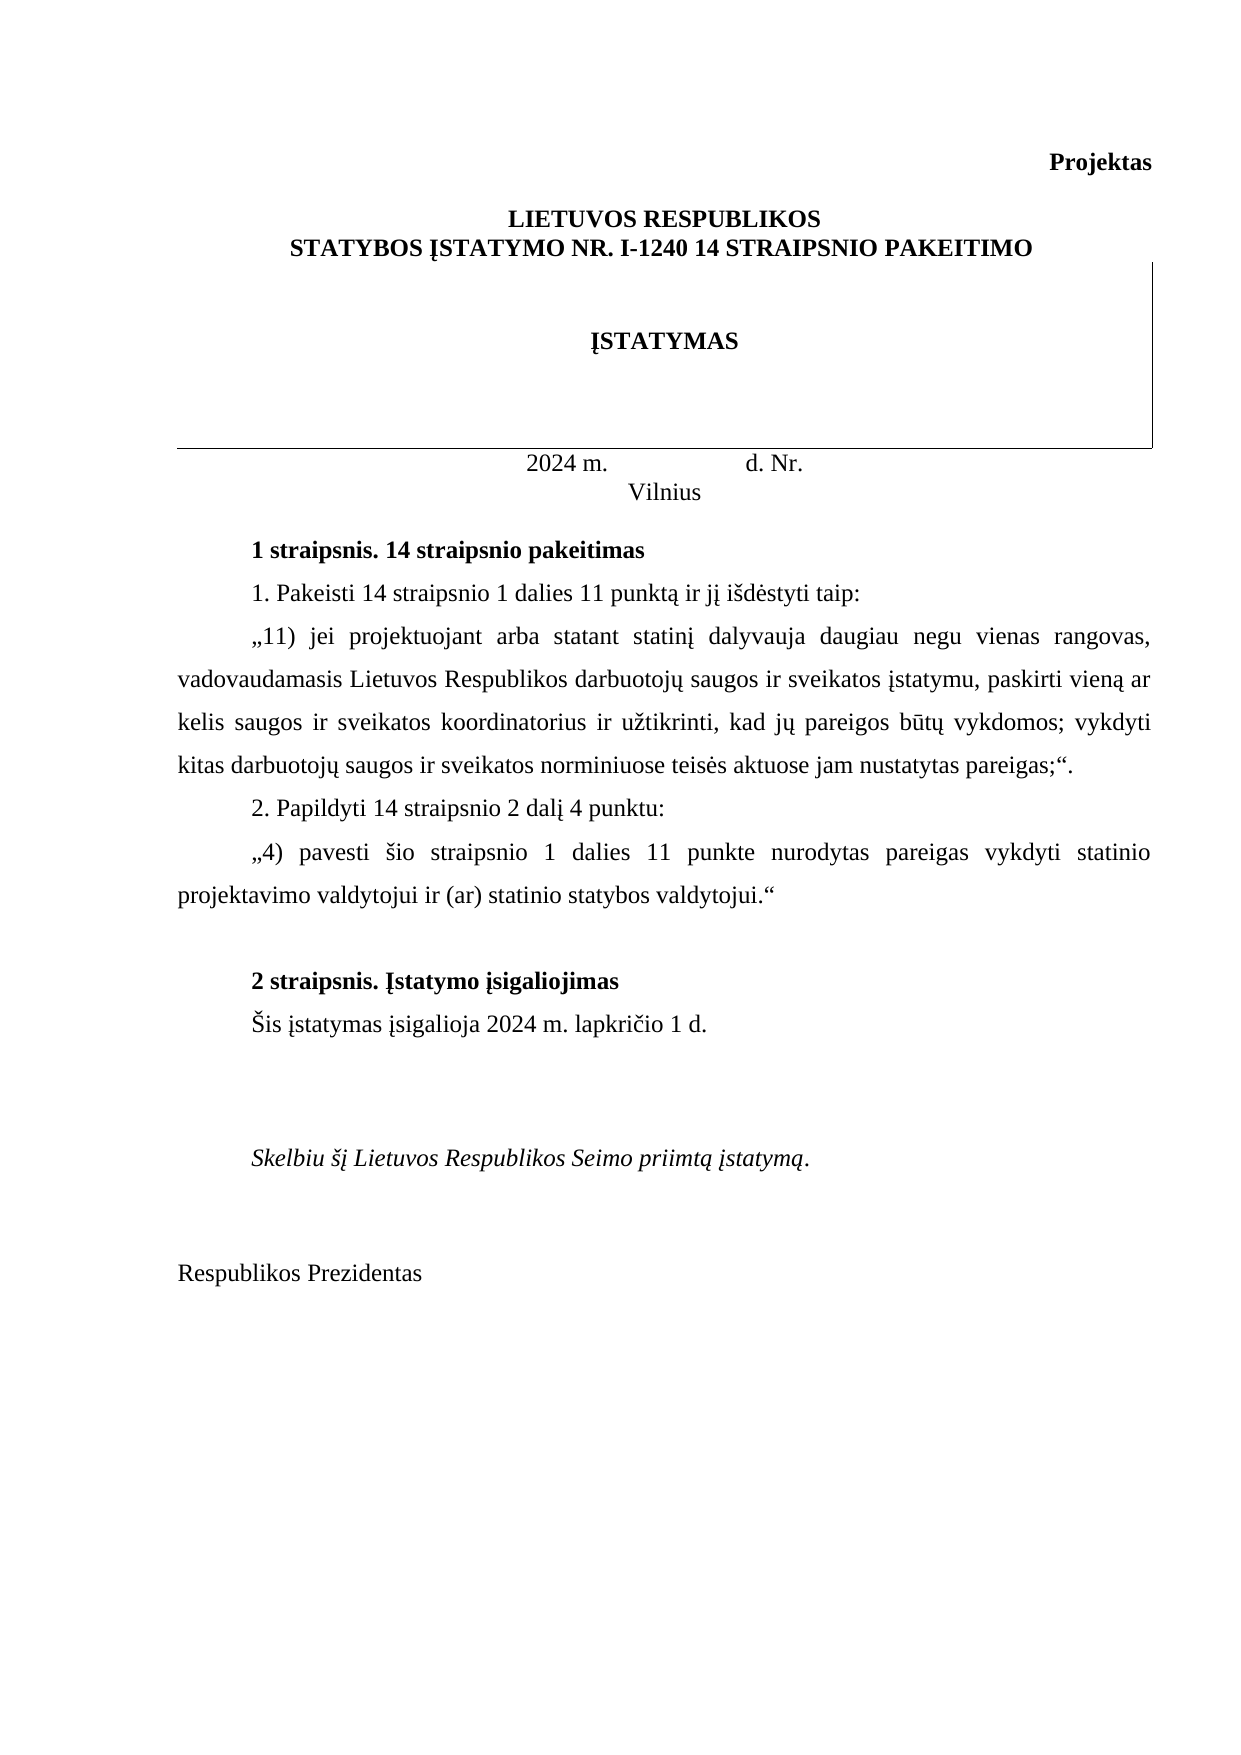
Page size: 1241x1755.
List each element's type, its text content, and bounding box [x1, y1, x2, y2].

text Respublikos Prezidentas [177, 1258, 1152, 1287]
text 1 straipsnis. 14 straipsnio pakeitimas [177, 535, 1152, 563]
text LIETUVOS RESPUBLIKOS STATYBOS ĮSTATYMO NR. I-1240 14 stRAIPSNIO PAKEITIMO [177, 204, 1152, 262]
text Šis įstatymas įsigalioja 2024 m. lapkričio 1 d. [177, 1009, 1152, 1038]
text Vilnius [177, 477, 1152, 506]
text Skelbiu šį Lietuvos Respublikos Seimo priimtą įstatymą. [177, 1143, 1152, 1172]
text Projektas [852, 147, 1152, 176]
text „11) jei projektuojant arba statant statinį dalyvauja daugiau negu vienas rangovas, vadovaudamasis Lietuvos Respublikos darbuotojų saugos ir sveikatos įstatymu, paskirti vieną ar kelis saugos ir sveikatos koordinatorius ir užtikrinti, kad jų pareigos būtų vykdomos; vykdyti kitas darbuotojų saugos ir sveikatos norminiuose teisės aktuose jam nustatytas pareigas;“. [177, 621, 1152, 779]
text 2 straipsnis. Įstatymo įsigaliojimas [177, 966, 1152, 995]
text 2024 m. d. Nr. [177, 448, 1152, 477]
text 1. Pakeisti 14 straipsnio 1 dalies 11 punktą ir jį išdėstyti taip: [177, 578, 1152, 607]
text „4) pavesti šio straipsnio 1 dalies 11 punkte nurodytas pareigas vykdyti statinio projektavimo valdytojui ir (ar) statinio statybos valdytojui.“ [177, 837, 1152, 908]
text 2. Papildyti 14 straipsnio 2 dalį 4 punktu: [177, 793, 1152, 822]
text ĮSTATYMAS [177, 262, 1152, 355]
